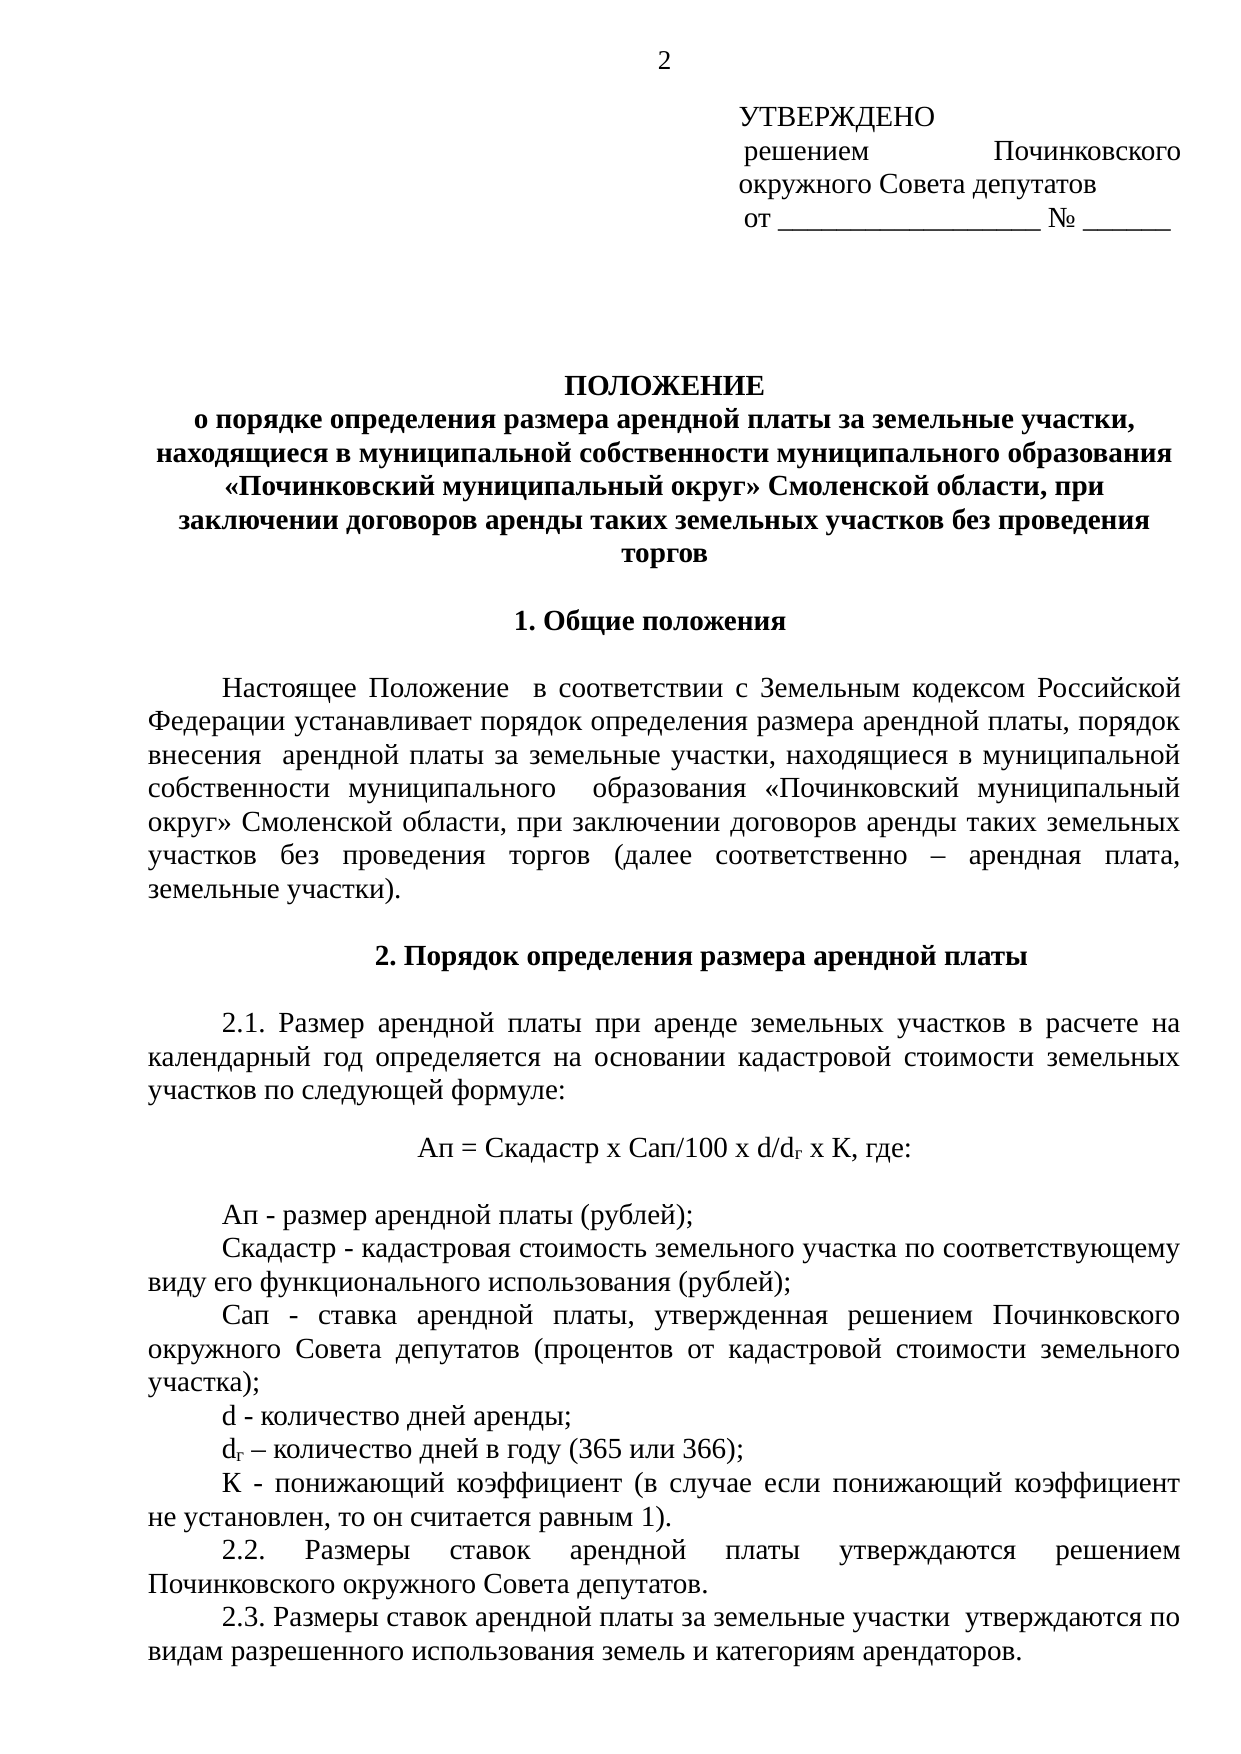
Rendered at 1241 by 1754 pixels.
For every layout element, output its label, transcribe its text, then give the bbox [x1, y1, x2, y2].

text 2.3. Размеры ставок арендной платы за земельные участки утверждаются по видам разрешенного использования земель и категориям арендаторов. [148, 1599, 1181, 1666]
text d - количество дней аренды; [148, 1398, 1181, 1432]
text 1. Общие положения [148, 603, 1181, 636]
title ПОЛОЖЕНИЕ [148, 368, 1181, 401]
text от __________________ № ______ [738, 200, 1181, 234]
text Настоящее Положение в соответствии с Земельным кодексом Российской Федерации устанавливает порядок определения размера арендной платы, порядок внесения арендной платы за земельные участки, находящиеся в муниципальной собственности муниципального образования «Починковский муниципальный округ» Смоленской области, при заключении договоров аренды таких земельных участков без проведения торгов (далее соответственно – арендная плата, земельные участки). [148, 670, 1181, 904]
text 2.1. Размер арендной платы при аренде земельных участков в расчете на календарный год определяется на основании кадастровой стоимости земельных участков по следующей формуле: [148, 1005, 1181, 1106]
text К - понижающий коэффициент (в случае если понижающий коэффициент не установлен, то он считается равным 1). [148, 1465, 1181, 1532]
text 2.2. Размеры ставок арендной платы утверждаются решением Починковского окружного Совета депутатов. [148, 1532, 1181, 1599]
text Скадастр - кадастровая стоимость земельного участка по соответствующему виду его функционального использования (рублей); [148, 1230, 1181, 1297]
title о порядке определения размера арендной платы за земельные участки, находящиеся в муниципальной собственности муниципального образования «Починковский муниципальный округ» Смоленской области, при заключении договоров аренды таких земельных участков без проведения торгов [148, 401, 1181, 569]
text dг – количество дней в году (365 или 366); [148, 1432, 1181, 1465]
text Ап - размер арендной платы (рублей); [148, 1197, 1181, 1230]
text решением Починковского окружного Совета депутатов [738, 133, 1181, 200]
text Ап = Скадастр x Сап/100 x d/dг x К, где: [148, 1130, 1181, 1163]
text Сап - ставка арендной платы, утвержденная решением Починковского окружного Совета депутатов (процентов от кадастровой стоимости земельного участка); [148, 1297, 1181, 1398]
text УТВЕРЖДЕНО [738, 99, 1181, 133]
text 2. Порядок определения размера арендной платы [148, 938, 1181, 972]
